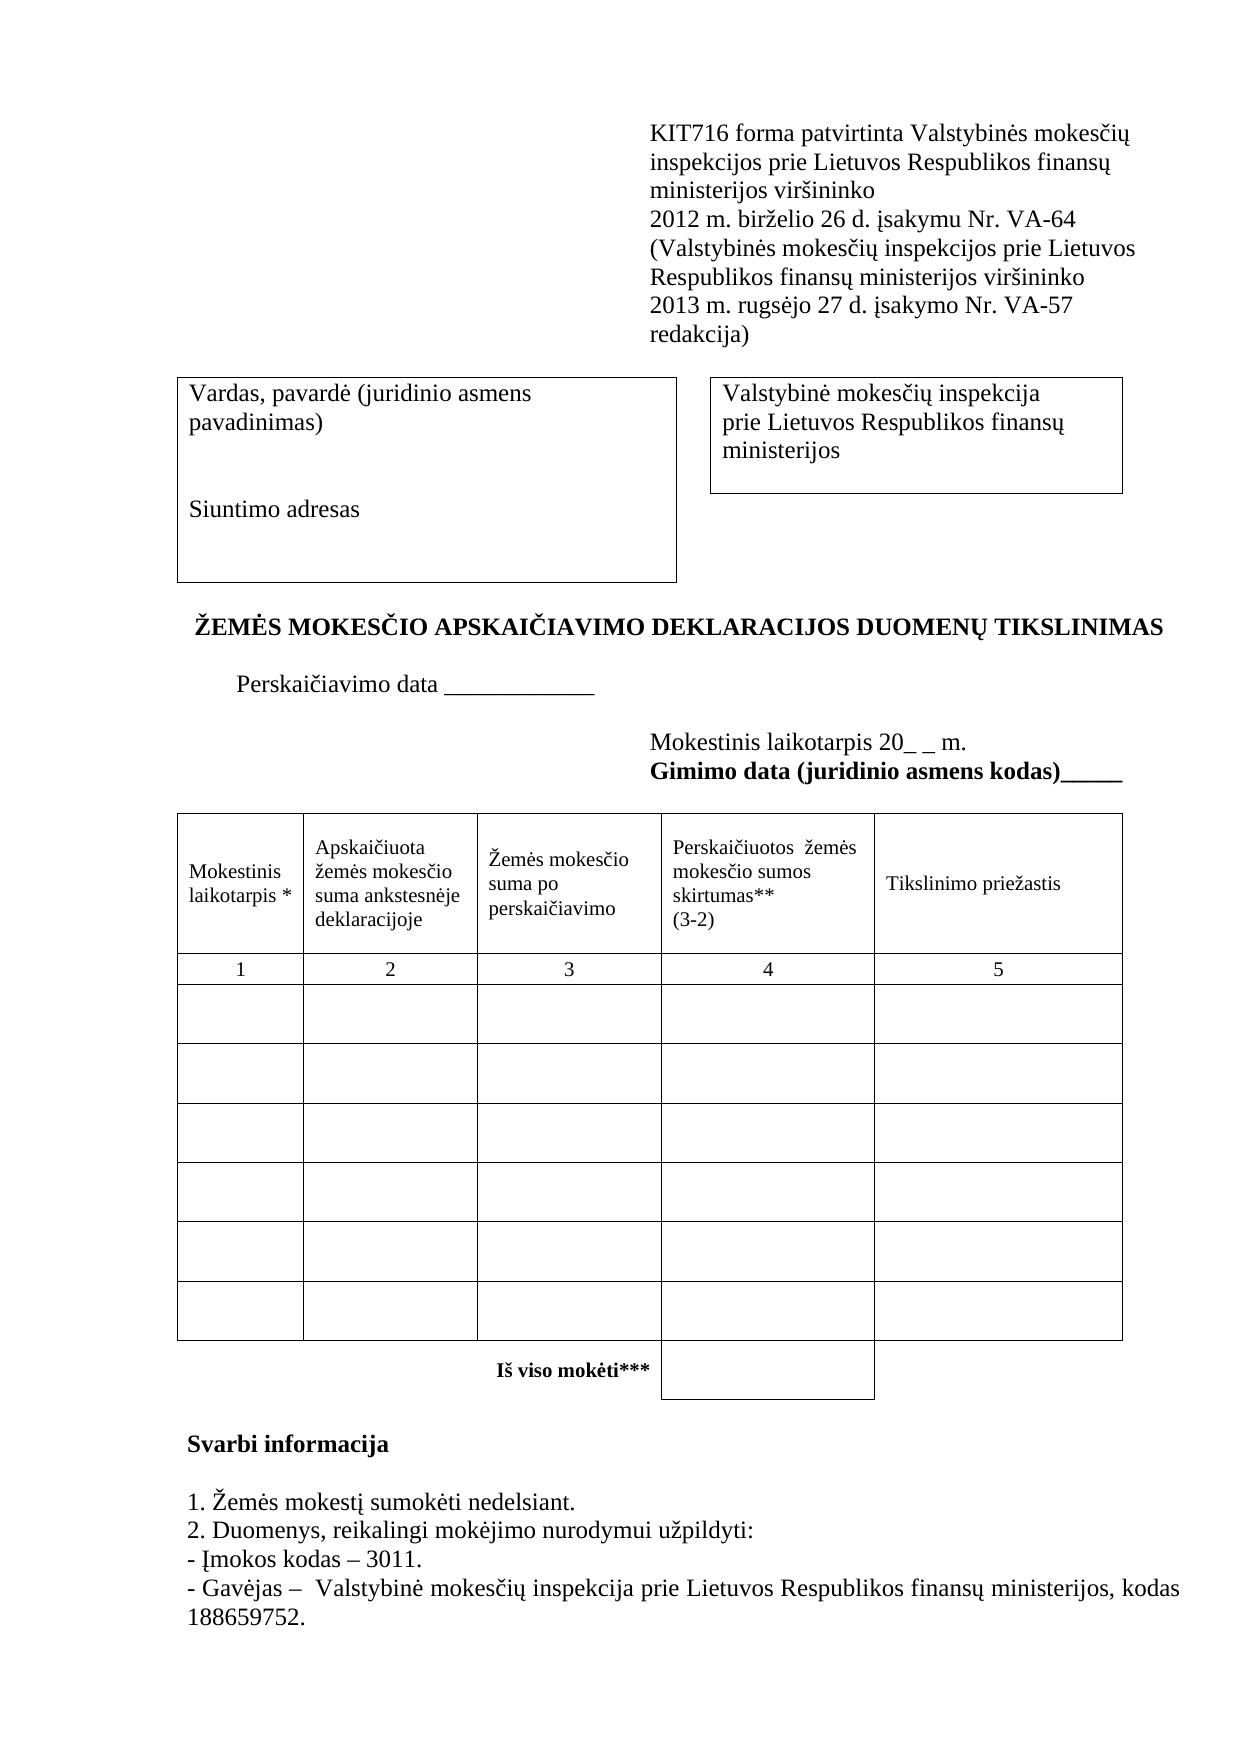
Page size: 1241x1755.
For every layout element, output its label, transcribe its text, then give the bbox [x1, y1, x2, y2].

table_cell [677, 407, 710, 436]
table_cell [677, 493, 711, 523]
table_cell [304, 1044, 477, 1102]
text 2012 m. birželio 26 d. įsakymu Nr. VA-64 [649, 204, 1181, 233]
table_header Žemės mokesčio suma po perskaičiavimo [478, 814, 661, 952]
table_cell [875, 985, 1122, 1043]
table_header Mokestinis laikotarpis * [178, 814, 303, 952]
table_cell [178, 985, 303, 1043]
table_cell [711, 494, 1122, 582]
table_header Perskaičiuotos žemės mokesčio sumos skirtumas** (3-2) [662, 814, 874, 952]
table_cell [478, 1104, 661, 1162]
text Gimimo data (juridinio asmens kodas) [649, 756, 1181, 784]
text (Valstybinės mokesčių inspekcijos prie Lietuvos Respublikos finansų ministerijos viršininko [649, 233, 1181, 291]
table_cell [304, 985, 477, 1043]
table_cell [178, 1282, 303, 1340]
table_header Tikslinimo priežastis [875, 814, 1122, 952]
table_cell [478, 1282, 661, 1340]
table_cell [178, 1163, 303, 1221]
table_cell [178, 1104, 303, 1162]
table_cell [478, 985, 661, 1043]
text Perskaičiavimo data ____________ [177, 669, 1181, 698]
table_cell [178, 1044, 303, 1102]
table_cell 1 [178, 954, 303, 984]
table_cell [178, 1222, 303, 1281]
text 2013 m. rugsėjo 27 d. įsakymo Nr. VA-57 [649, 291, 1181, 319]
table_cell [677, 553, 711, 582]
table_cell 5 [875, 954, 1122, 984]
table_cell [304, 1104, 477, 1162]
table_cell [875, 1104, 1122, 1162]
table_cell Siuntimo adresas [178, 493, 676, 582]
table_header [677, 377, 710, 407]
table_cell [177, 1341, 301, 1399]
table_cell [875, 1222, 1122, 1281]
table_cell 3 [478, 954, 661, 984]
table_cell [662, 1222, 874, 1281]
table_cell [875, 1282, 1122, 1340]
table_cell [662, 1282, 874, 1340]
table_cell [478, 1222, 661, 1281]
text Svarbi informacija [187, 1429, 1181, 1458]
table_header Vardas, pavardė (juridinio asmens pavadinimas) [178, 378, 676, 493]
table_cell [875, 1341, 1122, 1399]
table_cell [662, 1104, 874, 1162]
table_cell 2 [304, 954, 477, 984]
text KIT716 forma patvirtinta Valstybinės mokesčių inspekcijos prie Lietuvos Respublikos finansų ministerijos viršininko [649, 118, 1181, 204]
table_header Apskaičiuota žemės mokesčio suma ankstesnėje deklaracijoje [304, 814, 477, 952]
text - Įmokos kodas – 3011. [187, 1544, 1181, 1573]
table_cell [662, 985, 874, 1043]
table_cell [304, 1222, 477, 1281]
table_cell 4 [662, 954, 874, 984]
table_header Valstybinė mokesčių inspekcija prie Lietuvos Respublikos finansų ministerijos [711, 378, 1122, 493]
text 2. Duomenys, reikalingi mokėjimo nurodymui užpildyti: [187, 1515, 1181, 1544]
text - Gavėjas – Valstybinė mokesčių inspekcija prie Lietuvos Respublikos finansų ministerijos, kodas 188659752. [187, 1573, 1181, 1630]
table_cell [662, 1044, 874, 1102]
text redakcija) [649, 319, 1181, 348]
table_cell [304, 1163, 477, 1221]
table_cell [662, 1163, 874, 1221]
table_cell [304, 1282, 477, 1340]
table_cell [677, 436, 710, 493]
table_cell Iš viso mokėti*** [301, 1341, 661, 1399]
table_cell [677, 523, 711, 552]
text Mokestinis laikotarpis 20_ _ m. [649, 727, 1181, 756]
table_cell [478, 1044, 661, 1102]
table_cell [478, 1163, 661, 1221]
table_cell [875, 1044, 1122, 1102]
text 1. Žemės mokestį sumokėti nedelsiant. [187, 1487, 1181, 1515]
table_cell [662, 1341, 874, 1399]
text ŽEMĖS MOKESČIO APSKAIČIAVIMO DEKLARACIJOS DUOMENŲ TIKSLINIMAS [177, 612, 1181, 641]
table_cell [875, 1163, 1122, 1221]
